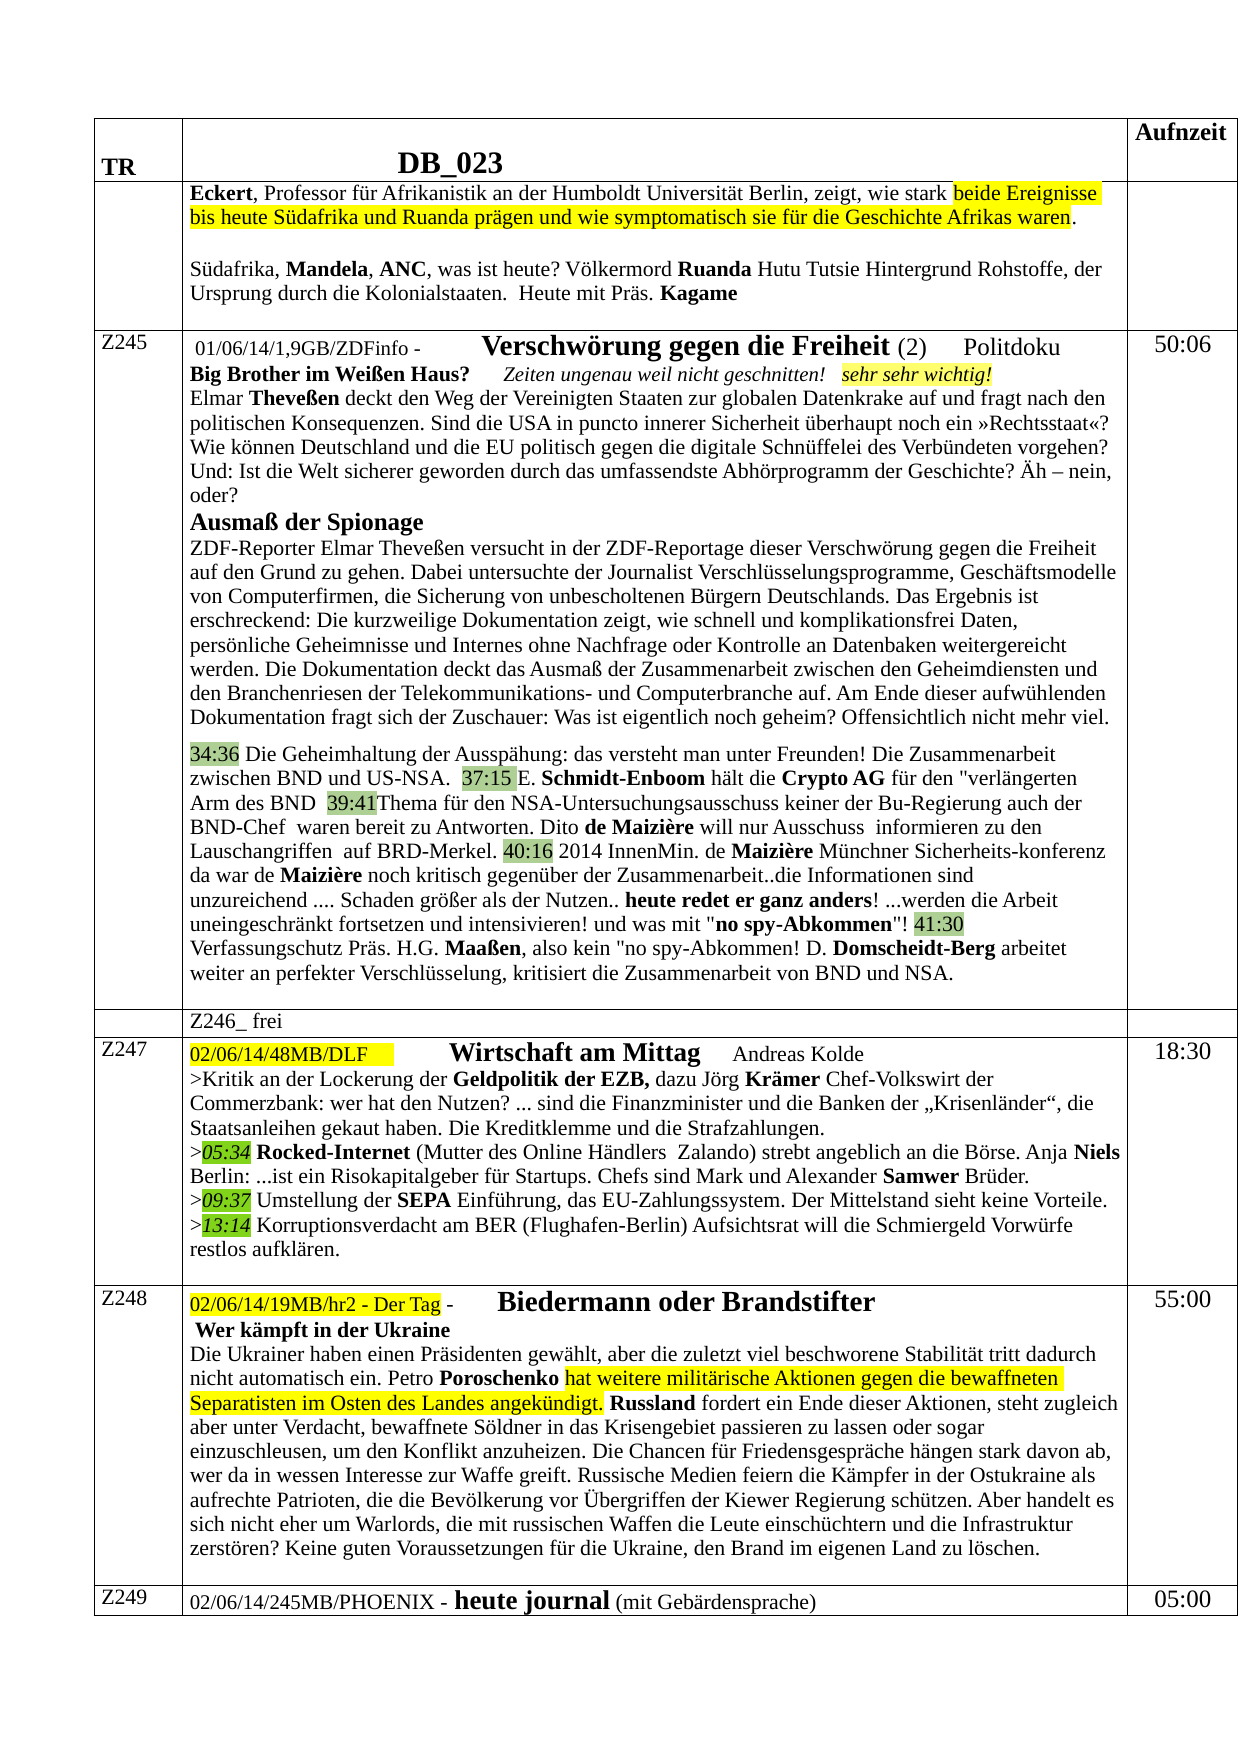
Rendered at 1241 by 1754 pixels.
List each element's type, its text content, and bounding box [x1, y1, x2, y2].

table_cell 05:00 [1128, 1586, 1237, 1615]
table_cell 02/06/14/19MB/hr2 - Der Tag - Biedermann oder Brandstifter Wer kämpft in der Ukraine Die Ukrainer haben einen Präsidenten gewählt, aber die zuletzt viel beschworene Stabilität tritt dadurch nicht automatisch ein. Petro Poroschenko hat weitere militärische Aktionen gegen die bewaffneten Separatisten im Osten des Landes angekündigt. Russland fordert ein Ende dieser Aktionen, steht zugleich aber unter Verdacht, bewaffnete Söldner in das Krisengebiet passieren zu lassen oder sogar einzuschleusen, um den Konflikt anzuheizen. Die Chancen für Friedensgespräche hängen stark davon ab, wer da in wessen Interesse zur Waffe greift. Russische Medien feiern die Kämpfer in der Ostukraine als aufrechte Patrioten, die die Bevölkerung vor Übergriffen der Kiewer Regierung schützen. Aber handelt es sich nicht eher um Warlords, die mit russischen Waffen die Leute einschüchtern und die Infrastruktur zerstören? Keine guten Voraussetzungen für die Ukraine, den Brand im eigenen Land zu löschen. [183, 1286, 1127, 1585]
table_cell Z246_ frei [183, 1010, 1127, 1037]
table_cell [1128, 1010, 1237, 1037]
table_cell Z245 [95, 331, 182, 1009]
table_cell 01/06/14/1,9GB/ZDFinfo - Verschwörung gegen die Freiheit (2) Politdoku Big Brother im Weißen Haus? Zeiten ungenau weil nicht geschnitten! sehr sehr wichtig! Elmar Theveßen deckt den Weg der Vereinigten Staaten zur globalen Datenkrake auf und fragt nach den politischen Konsequenzen. Sind die USA in puncto innerer Sicherheit überhaupt noch ein »Rechtsstaat«? Wie können Deutschland und die EU politisch gegen die digitale Schnüffelei des Verbündeten vorgehen? Und: Ist die Welt sicherer geworden durch das umfassendste Abhörprogramm der Geschichte? Äh – nein, oder? Ausmaß der Spionage ZDF-Reporter Elmar Theveßen versucht in der ZDF-Reportage dieser Verschwörung gegen die Freiheit auf den Grund zu gehen. Dabei untersuchte der Journalist Verschlüsselungsprogramme, Geschäftsmodelle von Computerfirmen, die Sicherung von unbescholtenen Bürgern Deutschlands. Das Ergebnis ist erschreckend: Die kurzweilige Dokumentation zeigt, wie schnell und komplikationsfrei Daten, persönliche Geheimnisse und Internes ohne Nachfrage oder Kontrolle an Datenbaken weitergereicht werden. Die Dokumentation deckt das Ausmaß der Zusammenarbeit zwischen den Geheimdiensten und den Branchenriesen der Telekommunikations- und Computerbranche auf. Am Ende dieser aufwühlenden Dokumentation fragt sich der Zuschauer: Was ist eigentlich noch geheim? Offensichtlich nicht mehr viel. 34:36 Die Geheimhaltung der Ausspähung: das versteht man unter Freunden! Die Zusammenarbeit zwischen BND und US-NSA. 37:15 E. Schmidt-Enboom hält die Crypto AG für den "verlängerten Arm des BND 39:41Thema für den NSA-Untersuchungsausschuss keiner der Bu-Regierung auch der BND-Chef waren bereit zu Antworten. Dito de Maizière will nur Ausschuss informieren zu den Lauschangriffen auf BRD-Merkel. 40:16 2014 InnenMin. de Maizière Münchner Sicherheits-konferenz da war de Maizière noch kritisch gegenüber der Zusammenarbeit..die Informationen sind unzureichend .... Schaden größer als der Nutzen.. heute redet er ganz anders! ...werden die Arbeit uneingeschränkt fortsetzen und intensivieren! und was mit "no spy-Abkommen"! 41:30 Verfassungschutz Präs. H.G. Maaßen, also kein "no spy-Abkommen! D. Domscheidt-Berg arbeitet weiter an perfekter Verschlüsselung, kritisiert die Zusammenarbeit von BND und NSA. [183, 331, 1127, 1009]
table_header Aufnzeit [1128, 119, 1237, 181]
table_cell Z248 [95, 1286, 182, 1585]
table_cell [95, 1010, 182, 1037]
table_cell 55:00 [1128, 1286, 1237, 1585]
table_cell Z247 [95, 1038, 182, 1285]
table_cell 18:30 [1128, 1038, 1237, 1285]
table_cell 02/06/14/245MB/PHOENIX - heute journal (mit Gebärdensprache) [183, 1586, 1127, 1615]
table_cell [1128, 182, 1237, 330]
table_header TR [95, 119, 182, 181]
table_header DB_023 [183, 119, 1127, 181]
table_cell Z249 [95, 1586, 182, 1615]
table_cell Eckert, Professor für Afrikanistik an der Humboldt Universität Berlin, zeigt, wie stark beide Ereignisse bis heute Südafrika und Ruanda prägen und wie symptomatisch sie für die Geschichte Afrikas waren. Südafrika, Mandela, ANC, was ist heute? Völkermord Ruanda Hutu Tutsie Hintergrund Rohstoffe, der Ursprung durch die Kolonialstaaten. Heute mit Präs. Kagame [183, 182, 1127, 330]
table_cell 02/06/14/48MB/DLF Wirtschaft am Mittag Andreas Kolde >Kritik an der Lockerung der Geldpolitik der EZB, dazu Jörg Krämer Chef-Volkswirt der Commerzbank: wer hat den Nutzen? ... sind die Finanzminister und die Banken der „Krisenländer“, die Staatsanleihen gekaut haben. Die Kreditklemme und die Strafzahlungen. >05:34 Rocked-Internet (Mutter des Online Händlers Zalando) strebt angeblich an die Börse. Anja Niels Berlin: ...ist ein Risokapitalgeber für Startups. Chefs sind Mark und Alexander Samwer Brüder. >09:37 Umstellung der SEPA Einführung, das EU-Zahlungssystem. Der Mittelstand sieht keine Vorteile. >13:14 Korruptionsverdacht am BER (Flughafen-Berlin) Aufsichtsrat will die Schmiergeld Vorwürfe restlos aufklären. [183, 1038, 1127, 1285]
table_cell 50:06 [1128, 331, 1237, 1009]
table_cell [95, 182, 182, 330]
